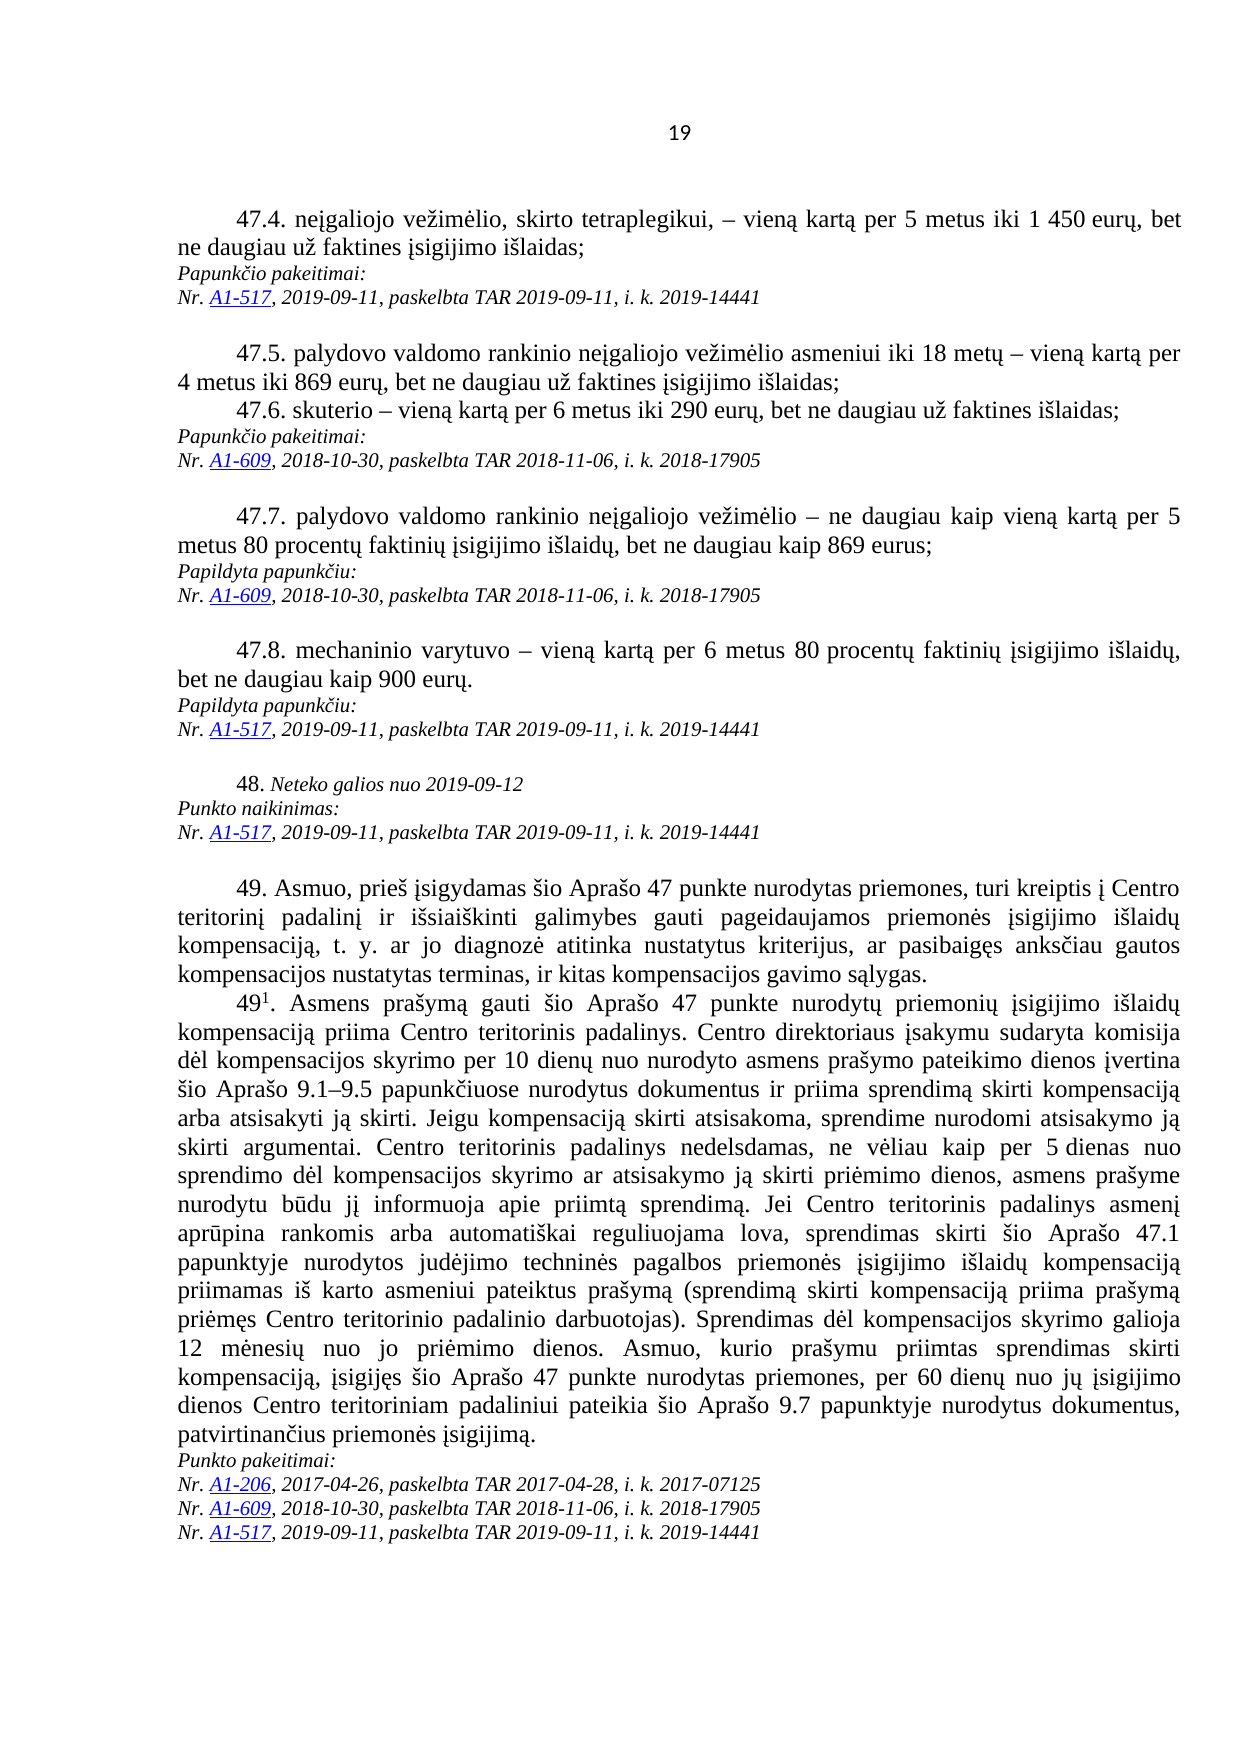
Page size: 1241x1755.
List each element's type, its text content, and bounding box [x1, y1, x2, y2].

text Nr. A1-609, 2018-10-30, paskelbta TAR 2018-11-06, i. k. 2018-17905 [177, 448, 1181, 472]
text Nr. A1-517, 2019-09-11, paskelbta TAR 2019-09-11, i. k. 2019-14441 [177, 1520, 1181, 1544]
text Punkto naikinimas: [177, 796, 1181, 820]
text Nr. A1-609, 2018-10-30, paskelbta TAR 2018-11-06, i. k. 2018-17905 [177, 1496, 1181, 1520]
text 47.4. neįgaliojo vežimėlio, skirto tetraplegikui, – vieną kartą per 5 metus iki 1 450 eurų, bet ne daugiau už faktines įsigijimo išlaidas; [177, 204, 1181, 261]
text 47.6. skuterio – vieną kartą per 6 metus iki 290 eurų, bet ne daugiau už faktines išlaidas; [177, 396, 1181, 424]
text Papunkčio pakeitimai: [177, 261, 1181, 285]
text Papildyta papunkčiu: [177, 559, 1181, 583]
text Nr. A1-517, 2019-09-11, paskelbta TAR 2019-09-11, i. k. 2019-14441 [177, 717, 1181, 741]
text 47.7. palydovo valdomo rankinio neįgaliojo vežimėlio – ne daugiau kaip vieną kartą per 5 metus 80 procentų faktinių įsigijimo išlaidų, bet ne daugiau kaip 869 eurus; [177, 501, 1181, 559]
text 49. Asmuo, prieš įsigydamas šio Aprašo 47 punkte nurodytas priemones, turi kreiptis į Centro teritorinį padalinį ir išsiaiškinti galimybes gauti pageidaujamos priemonės įsigijimo išlaidų kompensaciją, t. y. ar jo diagnozė atitinka nustatytus kriterijus, ar pasibaigęs anksčiau gautos kompensacijos nustatytas terminas, ir kitas kompensacijos gavimo sąlygas. [177, 873, 1181, 988]
text Papildyta papunkčiu: [177, 693, 1181, 717]
text 491. Asmens prašymą gauti šio Aprašo 47 punkte nurodytų priemonių įsigijimo išlaidų kompensaciją priima Centro teritorinis padalinys. Centro direktoriaus įsakymu sudaryta komisija dėl kompensacijos skyrimo per 10 dienų nuo nurodyto asmens prašymo pateikimo dienos įvertina šio Aprašo 9.1–9.5 papunkčiuose nurodytus dokumentus ir priima sprendimą skirti kompensaciją arba atsisakyti ją skirti. Jeigu kompensaciją skirti atsisakoma, sprendime nurodomi atsisakymo ją skirti argumentai. Centro teritorinis padalinys nedelsdamas, ne vėliau kaip per 5 dienas nuo sprendimo dėl kompensacijos skyrimo ar atsisakymo ją skirti priėmimo dienos, asmens prašyme nurodytu būdu jį informuoja apie priimtą sprendimą. Jei Centro teritorinis padalinys asmenį aprūpina rankomis arba automatiškai reguliuojama lova, sprendimas skirti šio Aprašo 47.1 papunktyje nurodytos judėjimo techninės pagalbos priemonės įsigijimo išlaidų kompensaciją priimamas iš karto asmeniui pateiktus prašymą (sprendimą skirti kompensaciją priima prašymą priėmęs Centro teritorinio padalinio darbuotojas). Sprendimas dėl kompensacijos skyrimo galioja 12 mėnesių nuo jo priėmimo dienos. Asmuo, kurio prašymu priimtas sprendimas skirti kompensaciją, įsigijęs šio Aprašo 47 punkte nurodytas priemones, per 60 dienų nuo jų įsigijimo dienos Centro teritoriniam padaliniui pateikia šio Aprašo 9.7 papunktyje nurodytus dokumentus, patvirtinančius priemonės įsigijimą. [177, 988, 1181, 1448]
text Nr. A1-609, 2018-10-30, paskelbta TAR 2018-11-06, i. k. 2018-17905 [177, 583, 1181, 607]
text Nr. A1-517, 2019-09-11, paskelbta TAR 2019-09-11, i. k. 2019-14441 [177, 820, 1181, 844]
text 47.5. palydovo valdomo rankinio neįgaliojo vežimėlio asmeniui iki 18 metų – vieną kartą per 4 metus iki 869 eurų, bet ne daugiau už faktines įsigijimo išlaidas; [177, 338, 1181, 396]
text 47.8. mechaninio varytuvo – vieną kartą per 6 metus 80 procentų faktinių įsigijimo išlaidų, bet ne daugiau kaip 900 eurų. [177, 636, 1181, 693]
text Papunkčio pakeitimai: [177, 424, 1181, 448]
text 48. Neteko galios nuo 2019-09-12 [177, 770, 1181, 796]
text Punkto pakeitimai: [177, 1448, 1181, 1472]
text Nr. A1-206, 2017-04-26, paskelbta TAR 2017-04-28, i. k. 2017-07125 [177, 1472, 1181, 1496]
text Nr. A1-517, 2019-09-11, paskelbta TAR 2019-09-11, i. k. 2019-14441 [177, 285, 1181, 309]
